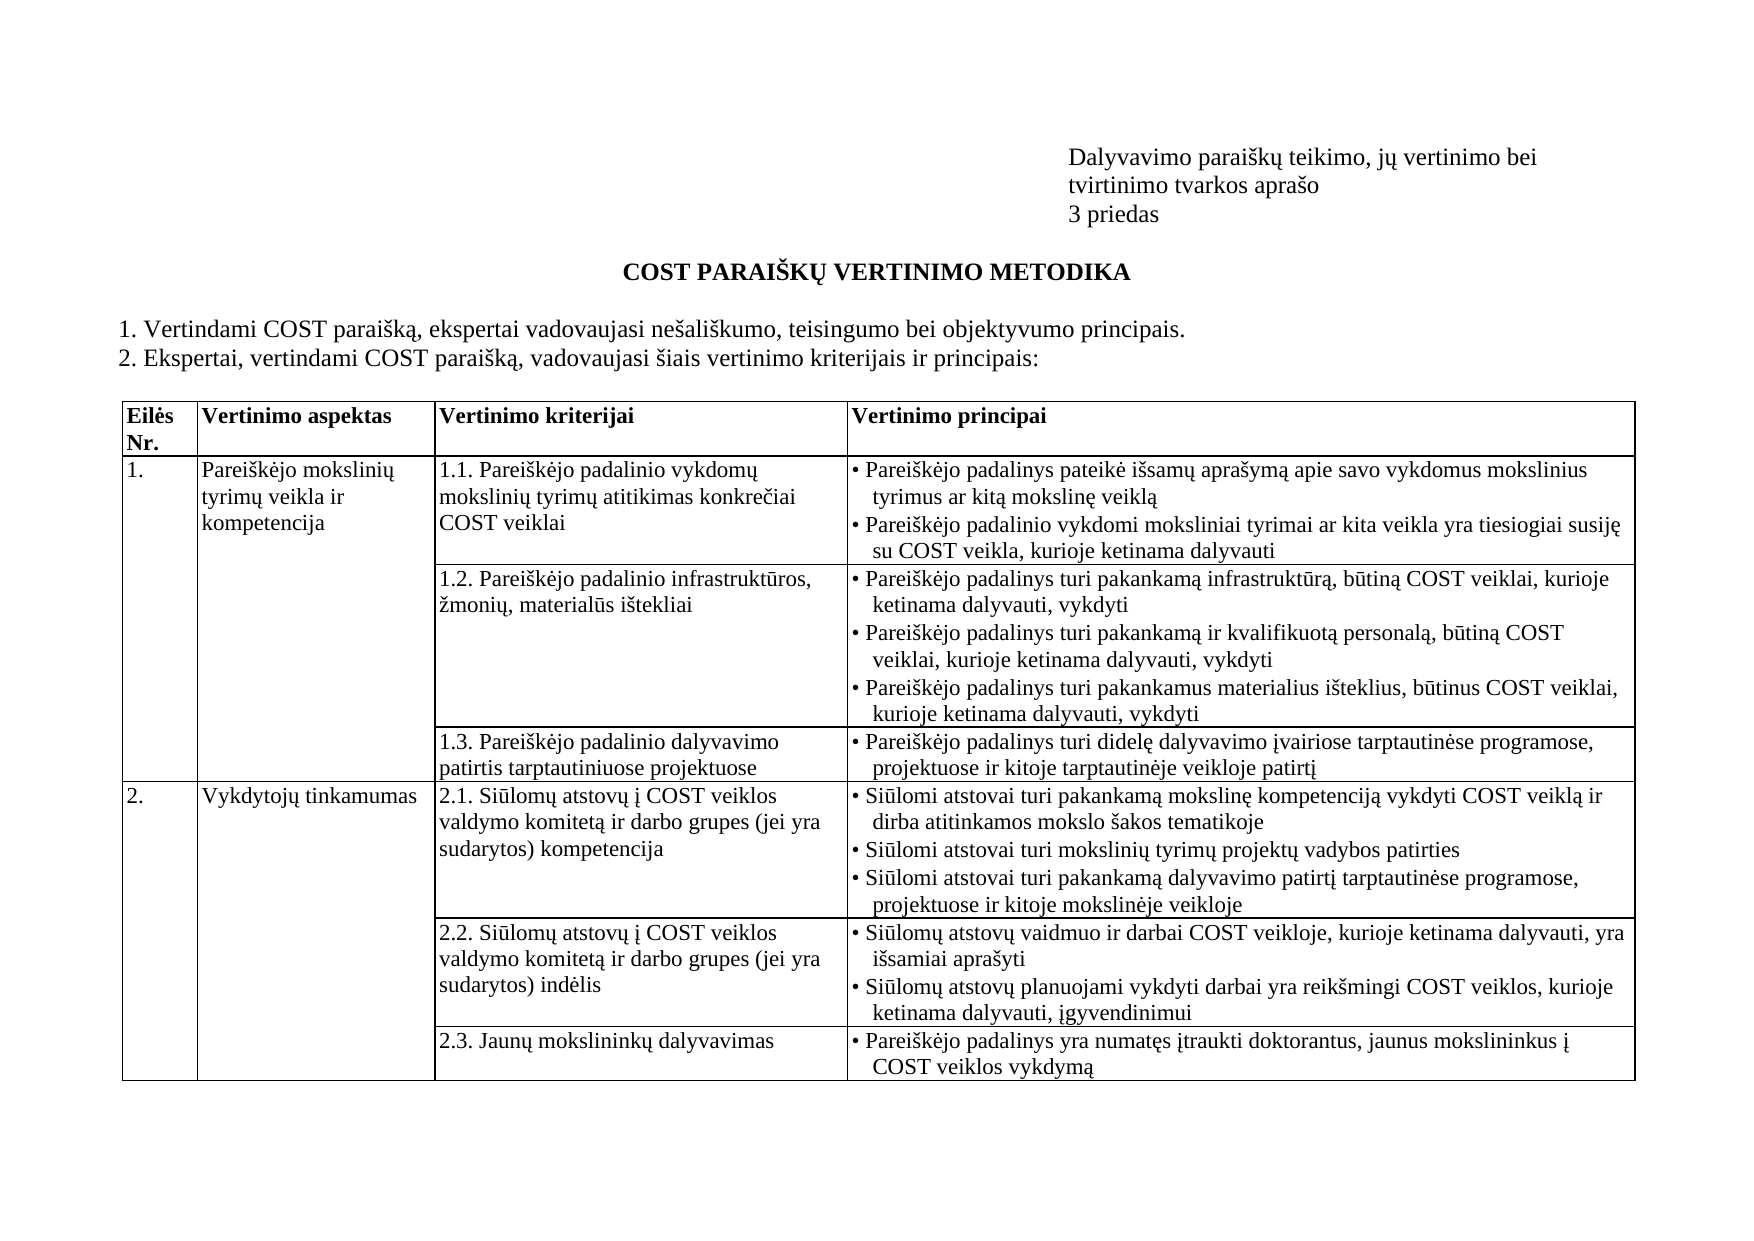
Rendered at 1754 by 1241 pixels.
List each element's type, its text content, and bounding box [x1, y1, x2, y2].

table_cell 1. [123, 457, 197, 781]
table_cell • Pareiškėjo padalinio vykdomi moksliniai tyrimai ar kita veikla yra tiesiogiai susiję su COST veikla, kurioje ketinama dalyvauti [848, 509, 1634, 563]
table_cell • Pareiškėjo padalinys yra numatęs įtraukti doktorantus, jaunus mokslininkus į COST veiklos vykdymą [848, 1027, 1634, 1080]
table_cell 1.2. Pareiškėjo padalinio infrastruktūros, žmonių, materialūs ištekliai [436, 565, 847, 726]
table_cell 2.2. Siūlomų atstovų į COST veiklos valdymo komitetą ir darbo grupes (jei yra sudarytos) indėlis [436, 919, 847, 1026]
text COST PARAIŠKŲ VERTINIMO METODIKA [118, 257, 1635, 286]
text 2. Ekspertai, vertindami COST paraišką, vadovaujasi šiais vertinimo kriterijais ir principais: [118, 343, 1635, 372]
table_cell 2.1. Siūlomų atstovų į COST veiklos valdymo komitetą ir darbo grupes (jei yra sudarytos) kompetencija [436, 782, 847, 917]
table_cell Vykdytojų tinkamumas [198, 782, 434, 1080]
table_header Eilės Nr. [123, 402, 197, 455]
table_cell 1.3. Pareiškėjo padalinio dalyvavimo patirtis tarptautiniuose projektuose [436, 728, 847, 781]
table_cell • Pareiškėjo padalinys pateikė išsamų aprašymą apie savo vykdomus mokslinius tyrimus ar kitą mokslinę veiklą [848, 457, 1634, 509]
text 1. Vertindami COST paraišką, ekspertai vadovaujasi nešališkumo, teisingumo bei objektyvumo principais. [118, 314, 1635, 343]
table_cell • Siūlomi atstovai turi pakankamą dalyvavimo patirtį tarptautinėse programose, projektuose ir kitoje mokslinėje veikloje [848, 863, 1634, 917]
table_cell • Siūlomi atstovai turi pakankamą mokslinę kompetenciją vykdyti COST veiklą ir dirba atitinkamos mokslo šakos tematikoje [848, 782, 1634, 835]
table_cell • Pareiškėjo padalinys turi pakankamą infrastruktūrą, būtiną COST veiklai, kurioje ketinama dalyvauti, vykdyti [848, 565, 1634, 618]
table_cell • Siūlomi atstovai turi mokslinių tyrimų projektų vadybos patirties [848, 835, 1634, 863]
table_cell • Pareiškėjo padalinys turi didelę dalyvavimo įvairiose tarptautinėse programose, projektuose ir kitoje tarptautinėje veikloje patirtį [848, 728, 1634, 781]
text Dalyvavimo paraiškų teikimo, jų vertinimo bei tvirtinimo tvarkos aprašo [1068, 142, 1635, 199]
table_cell 2.3. Jaunų mokslininkų dalyvavimas [436, 1027, 847, 1080]
table_cell • Siūlomų atstovų vaidmuo ir darbai COST veikloje, kurioje ketinama dalyvauti, yra išsamiai aprašyti [848, 919, 1634, 971]
table_cell Pareiškėjo mokslinių tyrimų veikla ir kompetencija [198, 457, 434, 781]
table_cell • Siūlomų atstovų planuojami vykdyti darbai yra reikšmingi COST veiklos, kurioje ketinama dalyvauti, įgyvendinimui [848, 971, 1634, 1026]
table_header Vertinimo aspektas [198, 402, 434, 455]
text 3 priedas [1068, 199, 1635, 228]
table_header Vertinimo principai [848, 402, 1634, 455]
table_cell 1.1. Pareiškėjo padalinio vykdomų mokslinių tyrimų atitikimas konkrečiai COST veiklai [436, 457, 847, 563]
table_cell 2. [123, 782, 197, 1080]
table_cell • Pareiškėjo padalinys turi pakankamą ir kvalifikuotą personalą, būtiną COST veiklai, kurioje ketinama dalyvauti, vykdyti [848, 618, 1634, 672]
table_header Vertinimo kriterijai [436, 402, 847, 455]
table_cell • Pareiškėjo padalinys turi pakankamus materialius išteklius, būtinus COST veiklai, kurioje ketinama dalyvauti, vykdyti [848, 672, 1634, 726]
